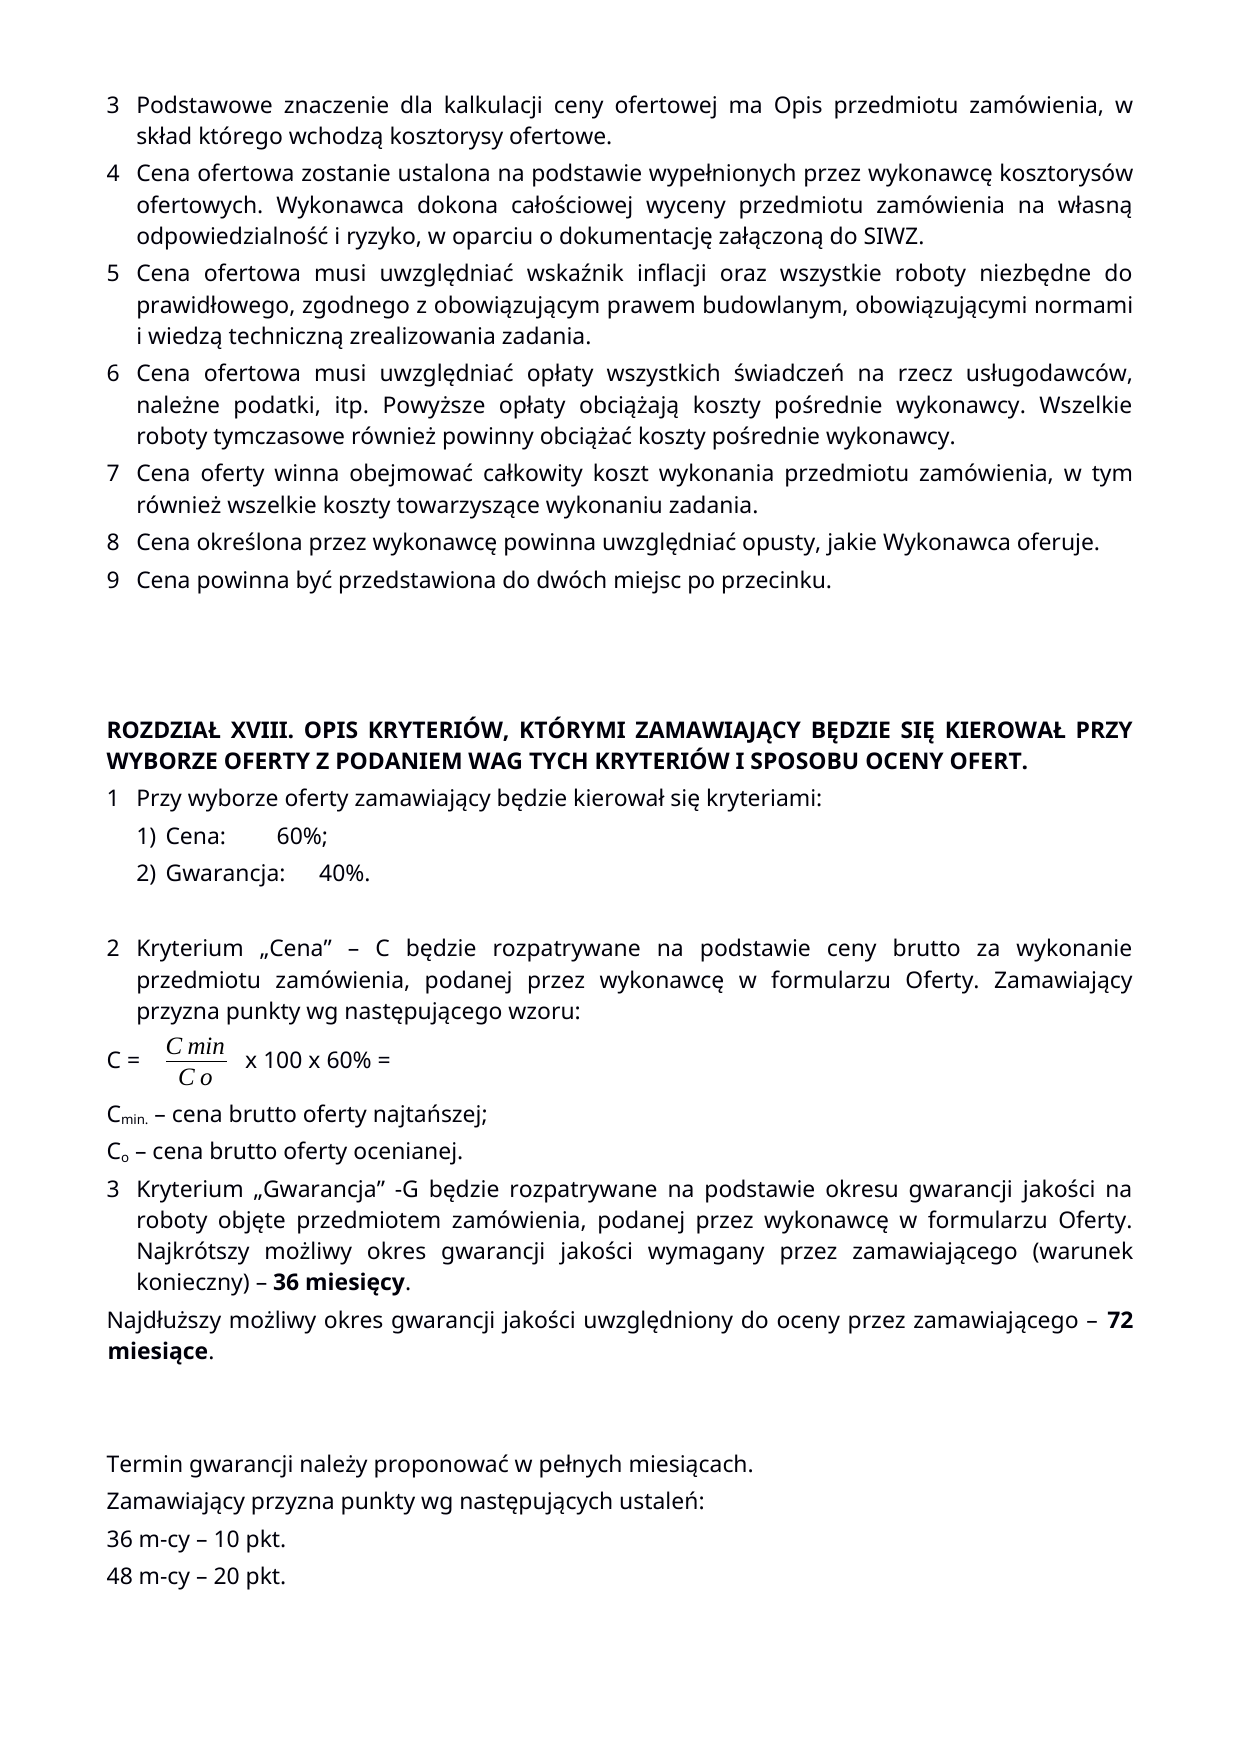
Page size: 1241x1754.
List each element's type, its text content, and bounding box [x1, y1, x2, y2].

list Gwarancja: 40%. [136, 857, 1134, 889]
list Cena ofertowa zostanie ustalona na podstawie wypełnionych przez wykonawcę kosztorysów ofertowych. Wykonawca dokona całościowej wyceny przedmiotu zamówienia na własną odpowiedzialność i ryzyko, w oparciu o dokumentację załączoną do SIWZ. [106, 157, 1134, 251]
text 48 m-cy – 20 pkt. [106, 1560, 1133, 1591]
text Co – cena brutto oferty ocenianej. [106, 1135, 1134, 1166]
list Cena ofertowa musi uwzględniać opłaty wszystkich świadczeń na rzecz usługodawców, należne podatki, itp. Powyższe opłaty obciążają koszty pośrednie wykonawcy. Wszelkie roboty tymczasowe również powinny obciążać koszty pośrednie wykonawcy. [106, 357, 1134, 451]
list Cena oferty winna obejmować całkowity koszt wykonania przedmiotu zamówienia, w tym również wszelkie koszty towarzyszące wykonaniu zadania. [106, 457, 1134, 520]
text 36 m-cy – 10 pkt. [106, 1523, 1133, 1554]
text ROZDZIAŁ XVIII. OPIS KRYTERIÓW, KTÓRYMI ZAMAWIAJĄCY BĘDZIE SIĘ KIEROWAŁ PRZY WYBORZE OFERTY Z PODANIEM WAG TYCH KRYTERIÓW I SPOSOBU OCENY OFERT. [106, 714, 1134, 776]
list Cena: 60%; [136, 820, 1134, 851]
text Zamawiający przyzna punkty wg następujących ustaleń: [106, 1485, 1133, 1516]
list Kryterium „Cena” – C będzie rozpatrywane na podstawie ceny brutto za wykonanie przedmiotu zamówienia, podanej przez wykonawcę w formularzu Oferty. Zamawiający przyzna punkty wg następującego wzoru: [106, 932, 1134, 1026]
list Cena określona przez wykonawcę powinna uwzględniać opusty, jakie Wykonawca oferuje. [106, 526, 1134, 557]
text C = x 100 x 60% = [106, 1032, 1134, 1091]
list Podstawowe znaczenie dla kalkulacji ceny ofertowej ma Opis przedmiotu zamówienia, w skład którego wchodzą kosztorysy ofertowe. [106, 89, 1134, 151]
list Przy wyborze oferty zamawiający będzie kierował się kryteriami: [106, 782, 1134, 814]
text Cmin. – cena brutto oferty najtańszej; [106, 1098, 1134, 1129]
list Cena powinna być przedstawiona do dwóch miejsc po przecinku. [106, 564, 1134, 595]
text Termin gwarancji należy proponować w pełnych miesiącach. [106, 1448, 1133, 1479]
list Cena ofertowa musi uwzględniać wskaźnik inflacji oraz wszystkie roboty niezbędne do prawidłowego, zgodnego z obowiązującym prawem budowlanym, obowiązującymi normami i wiedzą techniczną zrealizowania zadania. [106, 257, 1134, 351]
text Najdłuższy możliwy okres gwarancji jakości uwzględniony do oceny przez zamawiającego – 72 miesiące. [106, 1304, 1133, 1366]
list Kryterium „Gwarancja” -G będzie rozpatrywane na podstawie okresu gwarancji jakości na roboty objęte przedmiotem zamówienia, podanej przez wykonawcę w formularzu Oferty. Najkrótszy możliwy okres gwarancji jakości wymagany przez zamawiającego (warunek konieczny) – 36 miesięcy. [106, 1173, 1134, 1298]
